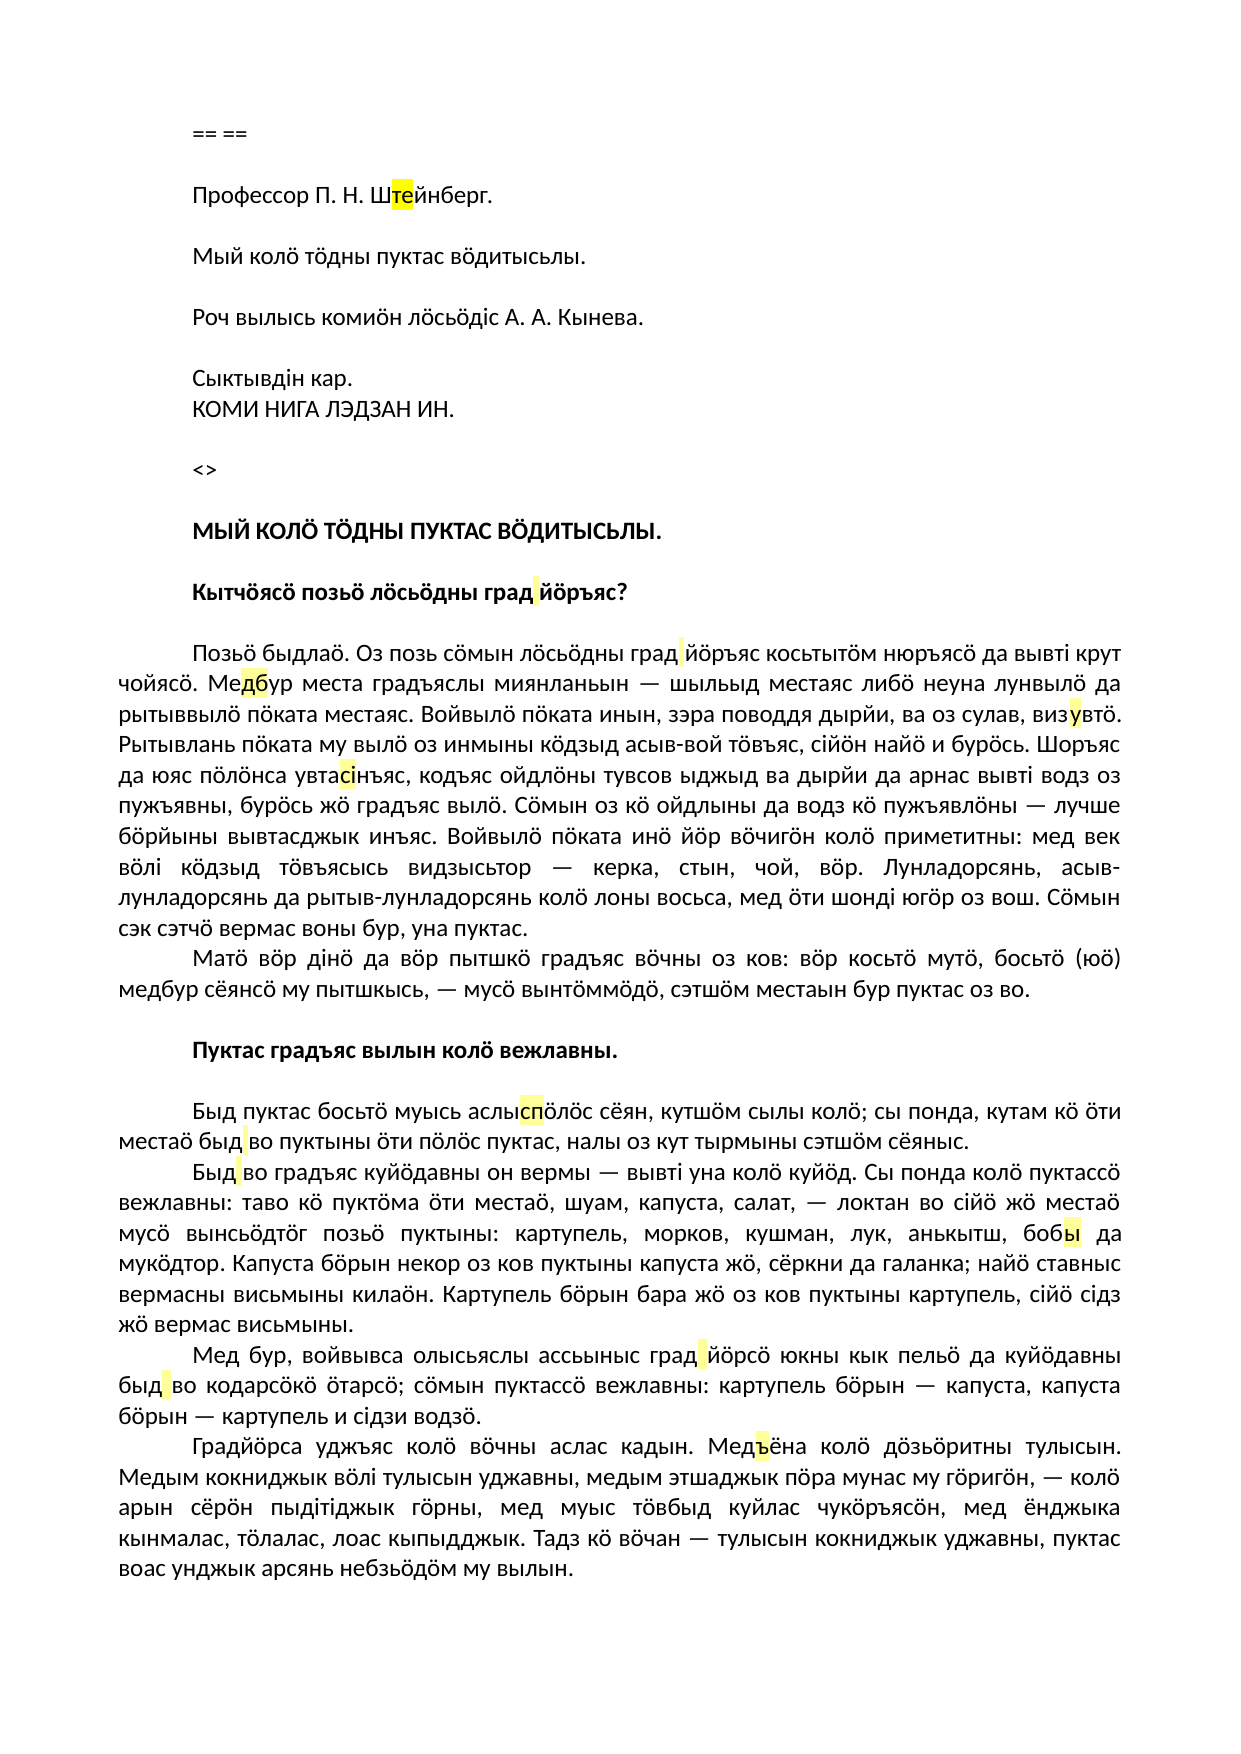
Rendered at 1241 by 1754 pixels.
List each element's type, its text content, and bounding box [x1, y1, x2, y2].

text Сыктывдін кар. [118, 362, 1122, 393]
text Быд во градъяс куйӧдавны он вермы — вывті уна колӧ куйӧд. Сы понда колӧ пуктассӧ вежлавны: таво кӧ пуктӧма ӧти местаӧ, шуам, капуста, салат, — локтан во сійӧ жӧ местаӧ мусӧ вынсьӧдтӧг позьӧ пуктыны: картупель, морков, кушман, лук, анькытш, бобы да мукӧдтор. Капуста бӧрын некор оз ков пуктыны капуста жӧ, сёркни да галанка; найӧ ставныс вермасны висьмыны килаӧн. Картупель бӧрын бара жӧ оз ков пуктыны картупель, сійӧ сідз жӧ вермас висьмыны. [118, 1156, 1122, 1339]
text Мый колӧ тӧдны пуктас вӧдитысьлы. [118, 240, 1122, 271]
text Матӧ вӧр дінӧ да вӧр пытшкӧ градъяс вӧчны оз ков: вӧр косьтӧ мутӧ, босьтӧ (юӧ) медбур сёянсӧ му пытшкысь, — мусӧ вынтӧммӧдӧ, сэтшӧм местаын бур пуктас оз во. [118, 942, 1122, 1003]
text Позьӧ быдлаӧ. Оз позь сӧмын лӧсьӧдны град йӧръяс косьтытӧм нюръясӧ да вывті крут чойясӧ. Медбур места градъяслы миянланьын — шыльыд местаяс либӧ неуна лунвылӧ да рытыввылӧ пӧката местаяс. Войвылӧ пӧката инын, зэра поводдя дырйи, ва оз сулав, визувтӧ. Рытывлань пӧката му вылӧ оз инмыны кӧдзыд асыв-вой тӧвъяс, сійӧн найӧ и бурӧсь. Шоръяс да юяс пӧлӧнса увтасінъяс, кодъяс ойдлӧны тувсов ыджыд ва дырйи да арнас вывті водз оз пужъявны, бурӧсь жӧ градъяс вылӧ. Сӧмын оз кӧ ойдлыны да водз кӧ пужъявлӧны — лучше бӧрйыны вывтасджык инъяс. Войвылӧ пӧката инӧ йӧр вӧчигӧн колӧ приметитны: мед век вӧлі кӧдзыд тӧвъясысь видзысьтор — керка, стын, чой, вӧр. Лунладорсянь, асыв-лунладорсянь да рытыв-лунладорсянь колӧ лоны восьса, мед ӧти шонді югӧр оз вош. Сӧмын сэк сэтчӧ вермас воны бур, уна пуктас. [118, 637, 1122, 942]
text Кытчӧясӧ позьӧ лӧсьӧдны град йӧръяс? [118, 576, 1122, 606]
text Профессор П. Н. Штейнберг. [118, 179, 1122, 210]
text Пуктас градъяс вылын колӧ вежлавны. [118, 1034, 1122, 1064]
text Градйӧрса уджъяс колӧ вӧчны аслас кадын. Медъёна колӧ дӧзьӧритны тулысын. Медым кокниджык вӧлі тулысын уджавны, медым этшаджык пӧра мунас му гӧригӧн, — колӧ арын сёрӧн пыдітіджык гӧрны, мед муыс тӧвбыд куйлас чукӧръясӧн, мед ёнджыка кынмалас, тӧлалас, лоас кыпыдджык. Тадз кӧ вӧчан — тулысын кокниджык уджавны, пуктас воас унджык арсянь небзьӧдӧм му вылын. [118, 1431, 1122, 1583]
text <> [118, 454, 1122, 484]
text Роч вылысь комиӧн лӧсьӧдіс А. А. Кынева. [118, 301, 1122, 332]
text МЫЙ КОЛӦ ТӦДНЫ ПУКТАС ВӦДИТЫСЬЛЫ. [118, 515, 1122, 545]
text Мед бур, войвывса олысьяслы ассьыныс град йӧрсӧ юкны кык пельӧ да куйӧдавны быд во кодарсӧкӧ ӧтарсӧ; сӧмын пуктассӧ вежлавны: картупель бӧрын — капуста, капуста бӧрын — картупель и сідзи водзӧ. [118, 1339, 1122, 1431]
text Быд пуктас босьтӧ муысь аслыспӧлӧс сёян, кутшӧм сылы колӧ; сы понда, кутам кӧ ӧти местаӧ быд во пуктыны ӧти пӧлӧс пуктас, налы оз кут тырмыны сэтшӧм сёяныс. [118, 1095, 1122, 1156]
text КОМИ НИГА ЛЭДЗАН ИН. [118, 393, 1122, 423]
text == == [118, 118, 1122, 149]
